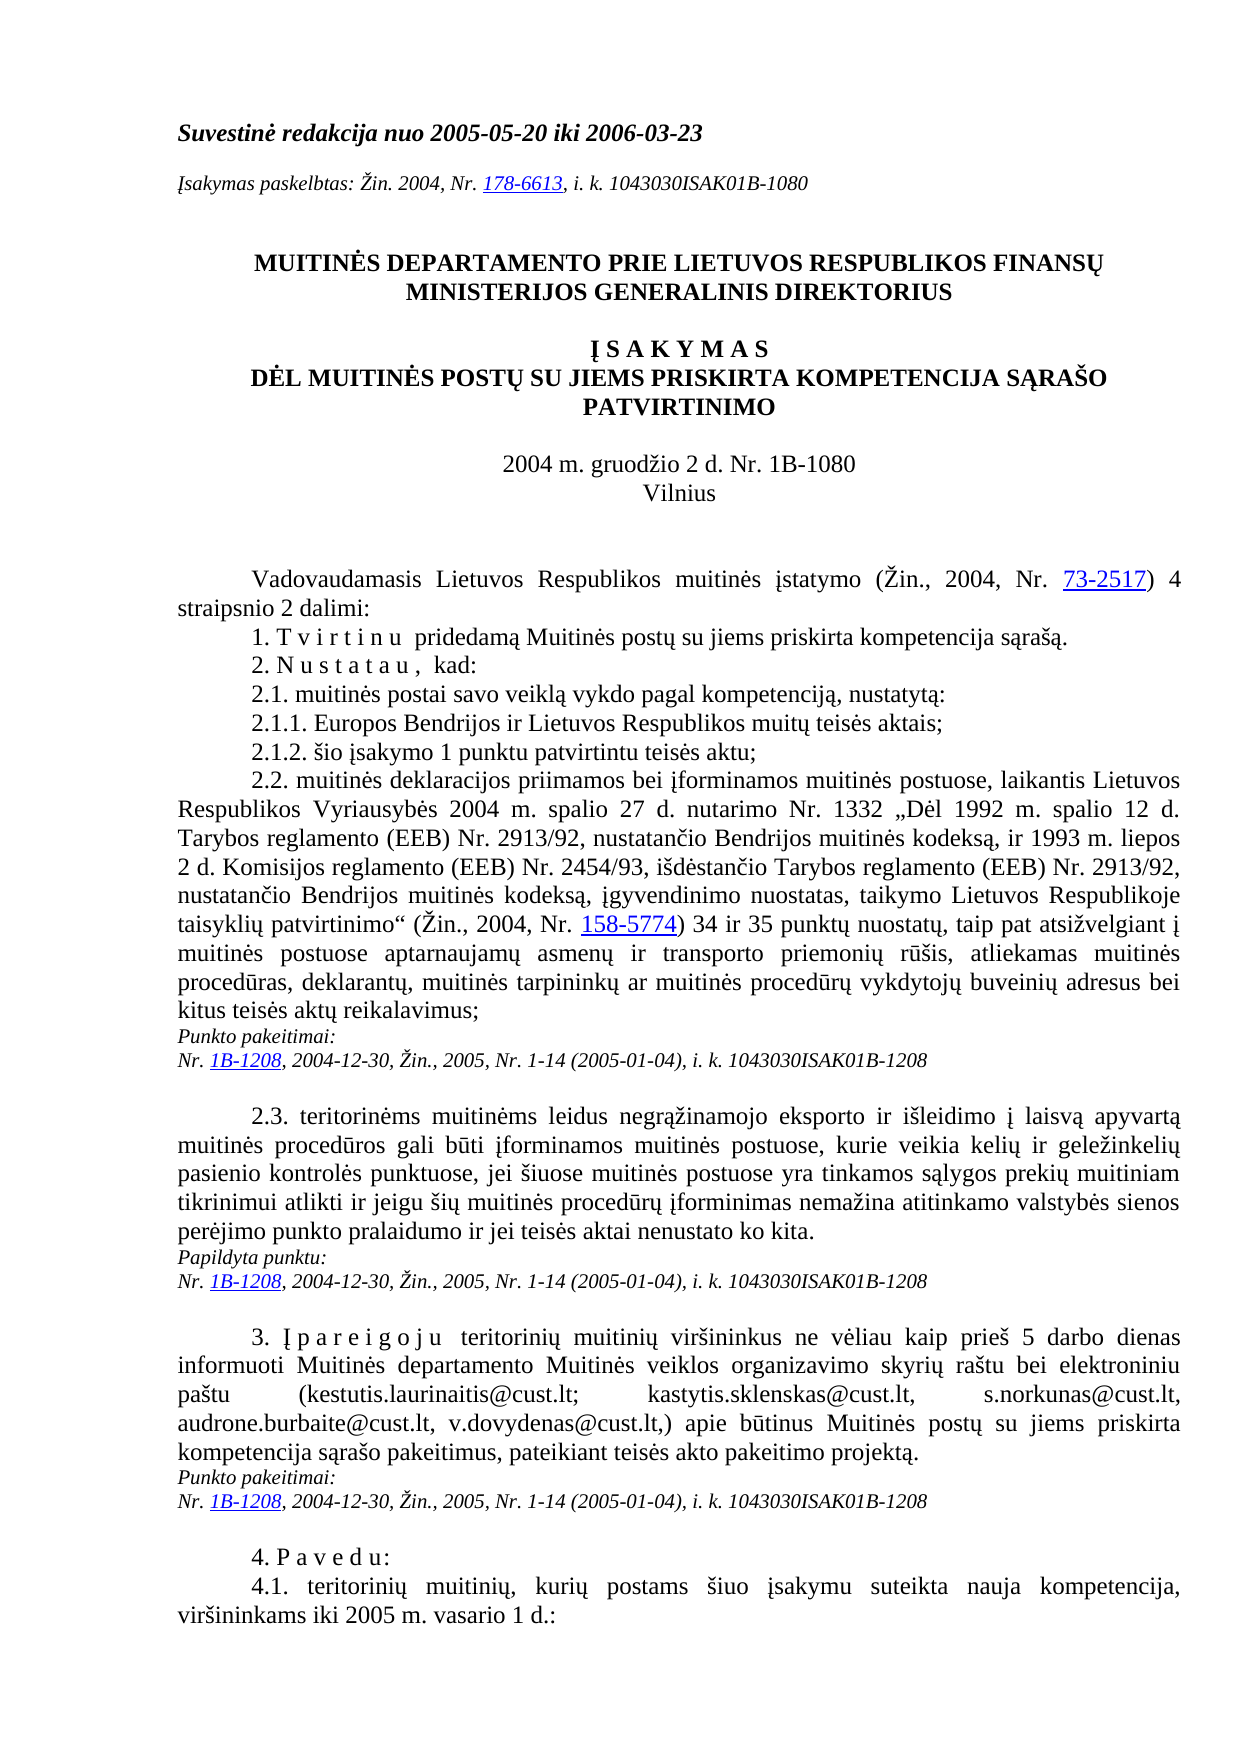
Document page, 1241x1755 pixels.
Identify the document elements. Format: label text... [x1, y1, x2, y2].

text Punkto pakeitimai: [177, 1465, 1181, 1489]
text Įsakymas paskelbtas: Žin. 2004, Nr. 178-6613, i. k. 1043030ISAK01B-1080 [177, 171, 1181, 195]
text 2.1. muitinės postai savo veiklą vykdo pagal kompetenciją, nustatytą: [177, 679, 1181, 708]
text 4.1. teritorinių muitinių, kurių postams šiuo įsakymu suteikta nauja kompetencija, viršininkams iki 2005 m. vasario 1 d.: [177, 1571, 1181, 1628]
text Suvestinė redakcija nuo 2005-05-20 iki 2006-03-23 [177, 118, 1181, 147]
text 1. Tvirtinu pridedamą Muitinės postų su jiems priskirta kompetencija sąrašą. [177, 622, 1181, 650]
text 3. Įpareigoju teritorinių muitinių viršininkus ne vėliau kaip prieš 5 darbo dienas informuoti Muitinės departamento Muitinės veiklos organizavimo skyrių raštu bei elektroniniu paštu (kestutis.laurinaitis@cust.lt; kastytis.sklenskas@cust.lt, s.norkunas@cust.lt, audrone.burbaite@cust.lt, v.dovydenas@cust.lt,) apie būtinus Muitinės postų su jiems priskirta kompetencija sąrašo pakeitimus, pateikiant teisės akto pakeitimo projektą. [177, 1322, 1181, 1465]
text Nr. 1B-1208, 2004-12-30, Žin., 2005, Nr. 1-14 (2005-01-04), i. k. 1043030ISAK01B-1208 [177, 1048, 1181, 1072]
text Į S A K Y M A S [177, 334, 1181, 363]
text 2004 m. gruodžio 2 d. Nr. 1B-1080 [177, 449, 1181, 478]
text Vadovaudamasis Lietuvos Respublikos muitinės įstatymo (Žin., 2004, Nr. 73-2517) 4 straipsnio 2 dalimi: [177, 564, 1181, 622]
text 2.1.2. šio įsakymo 1 punktu patvirtintu teisės aktu; [177, 737, 1181, 765]
text 2.3. teritorinėms muitinėms leidus negrąžinamojo eksporto ir išleidimo į laisvą apyvartą muitinės procedūros gali būti įforminamos muitinės postuose, kurie veikia kelių ir geležinkelių pasienio kontrolės punktuose, jei šiuose muitinės postuose yra tinkamos sąlygos prekių muitiniam tikrinimui atlikti ir jeigu šių muitinės procedūrų įforminimas nemažina atitinkamo valstybės sienos perėjimo punkto pralaidumo ir jei teisės aktai nenustato ko kita. [177, 1101, 1181, 1245]
text MUITINĖS DEPARTAMENTO PRIE LIETUVOS RESPUBLIKOS FINANSŲ MINISTERIJOS GENERALINIS DIREKTORIUS [177, 248, 1181, 305]
text Nr. 1B-1208, 2004-12-30, Žin., 2005, Nr. 1-14 (2005-01-04), i. k. 1043030ISAK01B-1208 [177, 1269, 1181, 1293]
text Punkto pakeitimai: [177, 1024, 1181, 1048]
text Papildyta punktu: [177, 1245, 1181, 1269]
text Vilnius [177, 478, 1181, 507]
text Nr. 1B-1208, 2004-12-30, Žin., 2005, Nr. 1-14 (2005-01-04), i. k. 1043030ISAK01B-1208 [177, 1489, 1181, 1513]
text 2. Nustatau, kad: [177, 650, 1181, 679]
text 4. Pavedu: [177, 1542, 1181, 1571]
text 2.1.1. Europos Bendrijos ir Lietuvos Respublikos muitų teisės aktais; [177, 708, 1181, 737]
text 2.2. muitinės deklaracijos priimamos bei įforminamos muitinės postuose, laikantis Lietuvos Respublikos Vyriausybės 2004 m. spalio 27 d. nutarimo Nr. 1332 „Dėl 1992 m. spalio 12 d. Tarybos reglamento (EEB) Nr. 2913/92, nustatančio Bendrijos muitinės kodeksą, ir 1993 m. liepos 2 d. Komisijos reglamento (EEB) Nr. 2454/93, išdėstančio Tarybos reglamento (EEB) Nr. 2913/92, nustatančio Bendrijos muitinės kodeksą, įgyvendinimo nuostatas, taikymo Lietuvos Respublikoje taisyklių patvirtinimo“ (Žin., 2004, Nr. 158-5774) 34 ir 35 punktų nuostatų, taip pat atsižvelgiant į muitinės postuose aptarnaujamų asmenų ir transporto priemonių rūšis, atliekamas muitinės procedūras, deklarantų, muitinės tarpininkų ar muitinės procedūrų vykdytojų buveinių adresus bei kitus teisės aktų reikalavimus; [177, 765, 1181, 1024]
text DĖL MUITINĖS POSTŲ SU JIEMS PRISKIRTA KOMPETENCIJA SĄRAŠO PATVIRTINIMO [177, 363, 1181, 420]
